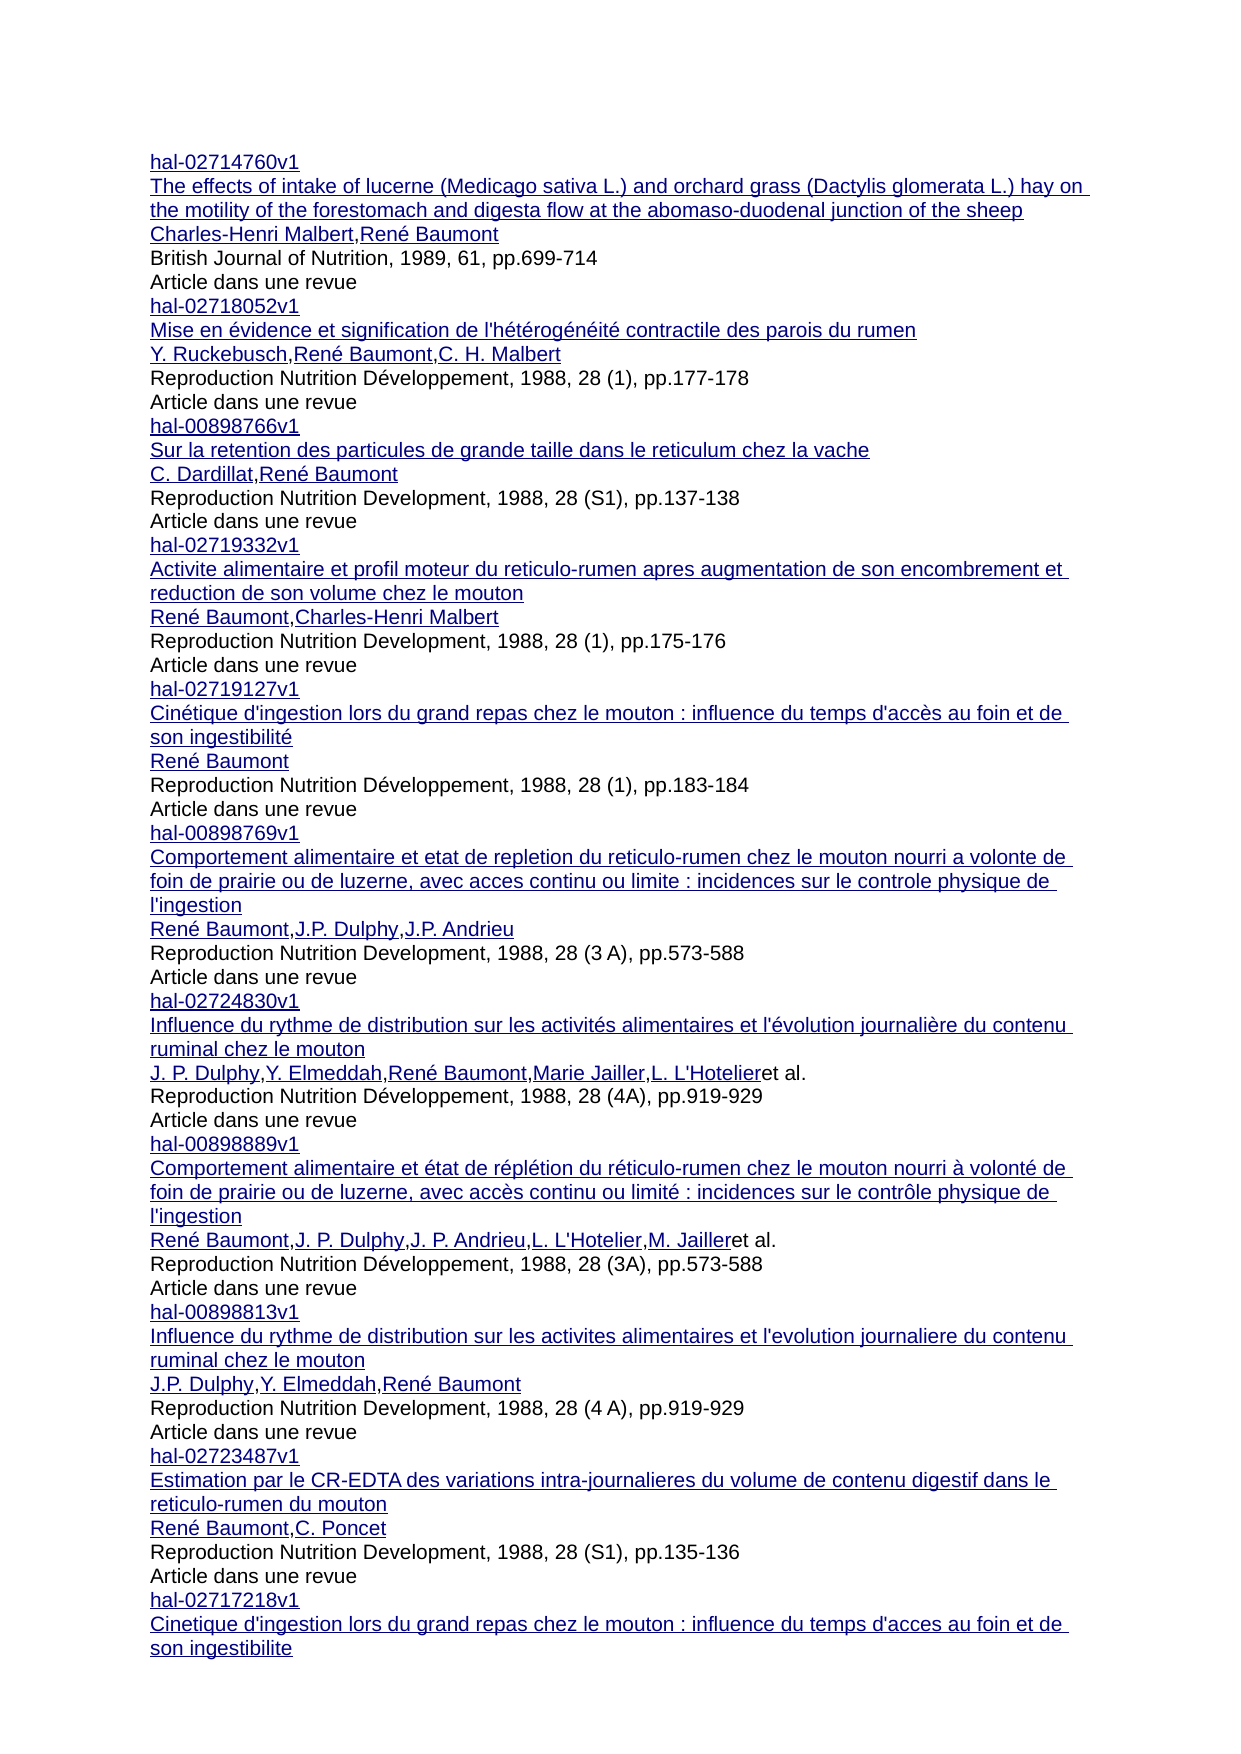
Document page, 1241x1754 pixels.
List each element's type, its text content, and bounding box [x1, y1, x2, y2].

table_cell Influence du rythme de distribution sur les activités alimentaires et l'évolution journalière du contenu ruminal chez le mouton J. P. Dulphy,Y. Elmeddah,René Baumont,Marie Jailler,L. L'Hotelieret al. Reproduction Nutrition Développement, 1988, 28 (4A), pp.919-929 Article dans une revue hal-00898889v1 [150, 1013, 1090, 1156]
table_cell Sur la retention des particules de grande taille dans le reticulum chez la vache C. Dardillat,René Baumont Reproduction Nutrition Development, 1988, 28 (S1), pp.137-138 Article dans une revue hal-02719332v1 [150, 438, 1090, 557]
table_cell Mise en évidence et signification de l'hétérogénéité contractile des parois du rumen Y. Ruckebusch,René Baumont,C. H. Malbert Reproduction Nutrition Développement, 1988, 28 (1), pp.177-178 Article dans une revue hal-00898766v1 [150, 318, 1090, 437]
table_cell Influence du rythme de distribution sur les activites alimentaires et l'evolution journaliere du contenu ruminal chez le mouton J.P. Dulphy,Y. Elmeddah,René Baumont Reproduction Nutrition Development, 1988, 28 (4 A), pp.919-929 Article dans une revue hal-02723487v1 [150, 1324, 1090, 1468]
table_cell Comportement alimentaire et etat de repletion du reticulo-rumen chez le mouton nourri a volonte de foin de prairie ou de luzerne, avec acces continu ou limite : incidences sur le controle physique de l'ingestion René Baumont,J.P. Dulphy,J.P. Andrieu Reproduction Nutrition Development, 1988, 28 (3 A), pp.573-588 Article dans une revue hal-02724830v1 [150, 845, 1090, 1012]
table_cell Cinetique d'ingestion lors du grand repas chez le mouton : influence du temps d'acces au foin et de son ingestibilite [150, 1611, 1090, 1659]
table_cell The effects of intake of lucerne (Medicago sativa L.) and orchard grass (Dactylis glomerata L.) hay on [150, 174, 1090, 195]
table_cell Estimation par le CR-EDTA des variations intra-journalieres du volume de contenu digestif dans le reticulo-rumen du mouton René Baumont,C. Poncet Reproduction Nutrition Development, 1988, 28 (S1), pp.135-136 Article dans une revue hal-02717218v1 [150, 1468, 1090, 1611]
table_cell Comportement alimentaire et état de réplétion du réticulo-rumen chez le mouton nourri à volonté de foin de prairie ou de luzerne, avec accès continu ou limité : incidences sur le contrôle physique de l'ingestion René Baumont,J. P. Dulphy,J. P. Andrieu,L. L'Hotelier,M. Jailleret al. Reproduction Nutrition Développement, 1988, 28 (3A), pp.573-588 Article dans une revue hal-00898813v1 [150, 1156, 1090, 1324]
table_cell hal-02714760v1 [150, 150, 1090, 174]
table_cell Cinétique d'ingestion lors du grand repas chez le mouton : influence du temps d'accès au foin et de son ingestibilité René Baumont Reproduction Nutrition Développement, 1988, 28 (1), pp.183-184 Article dans une revue hal-00898769v1 [150, 701, 1090, 845]
table_cell the motility of the forestomach and digesta flow at the abomaso-duodenal junction of the sheep Charles-Henri Malbert,René Baumont British Journal of Nutrition, 1989, 61, pp.699-714 Article dans une revue hal-02718052v1 [150, 196, 1090, 318]
table_cell Activite alimentaire et profil moteur du reticulo-rumen apres augmentation de son encombrement et reduction de son volume chez le mouton René Baumont,Charles-Henri Malbert Reproduction Nutrition Development, 1988, 28 (1), pp.175-176 Article dans une revue hal-02719127v1 [150, 557, 1090, 701]
